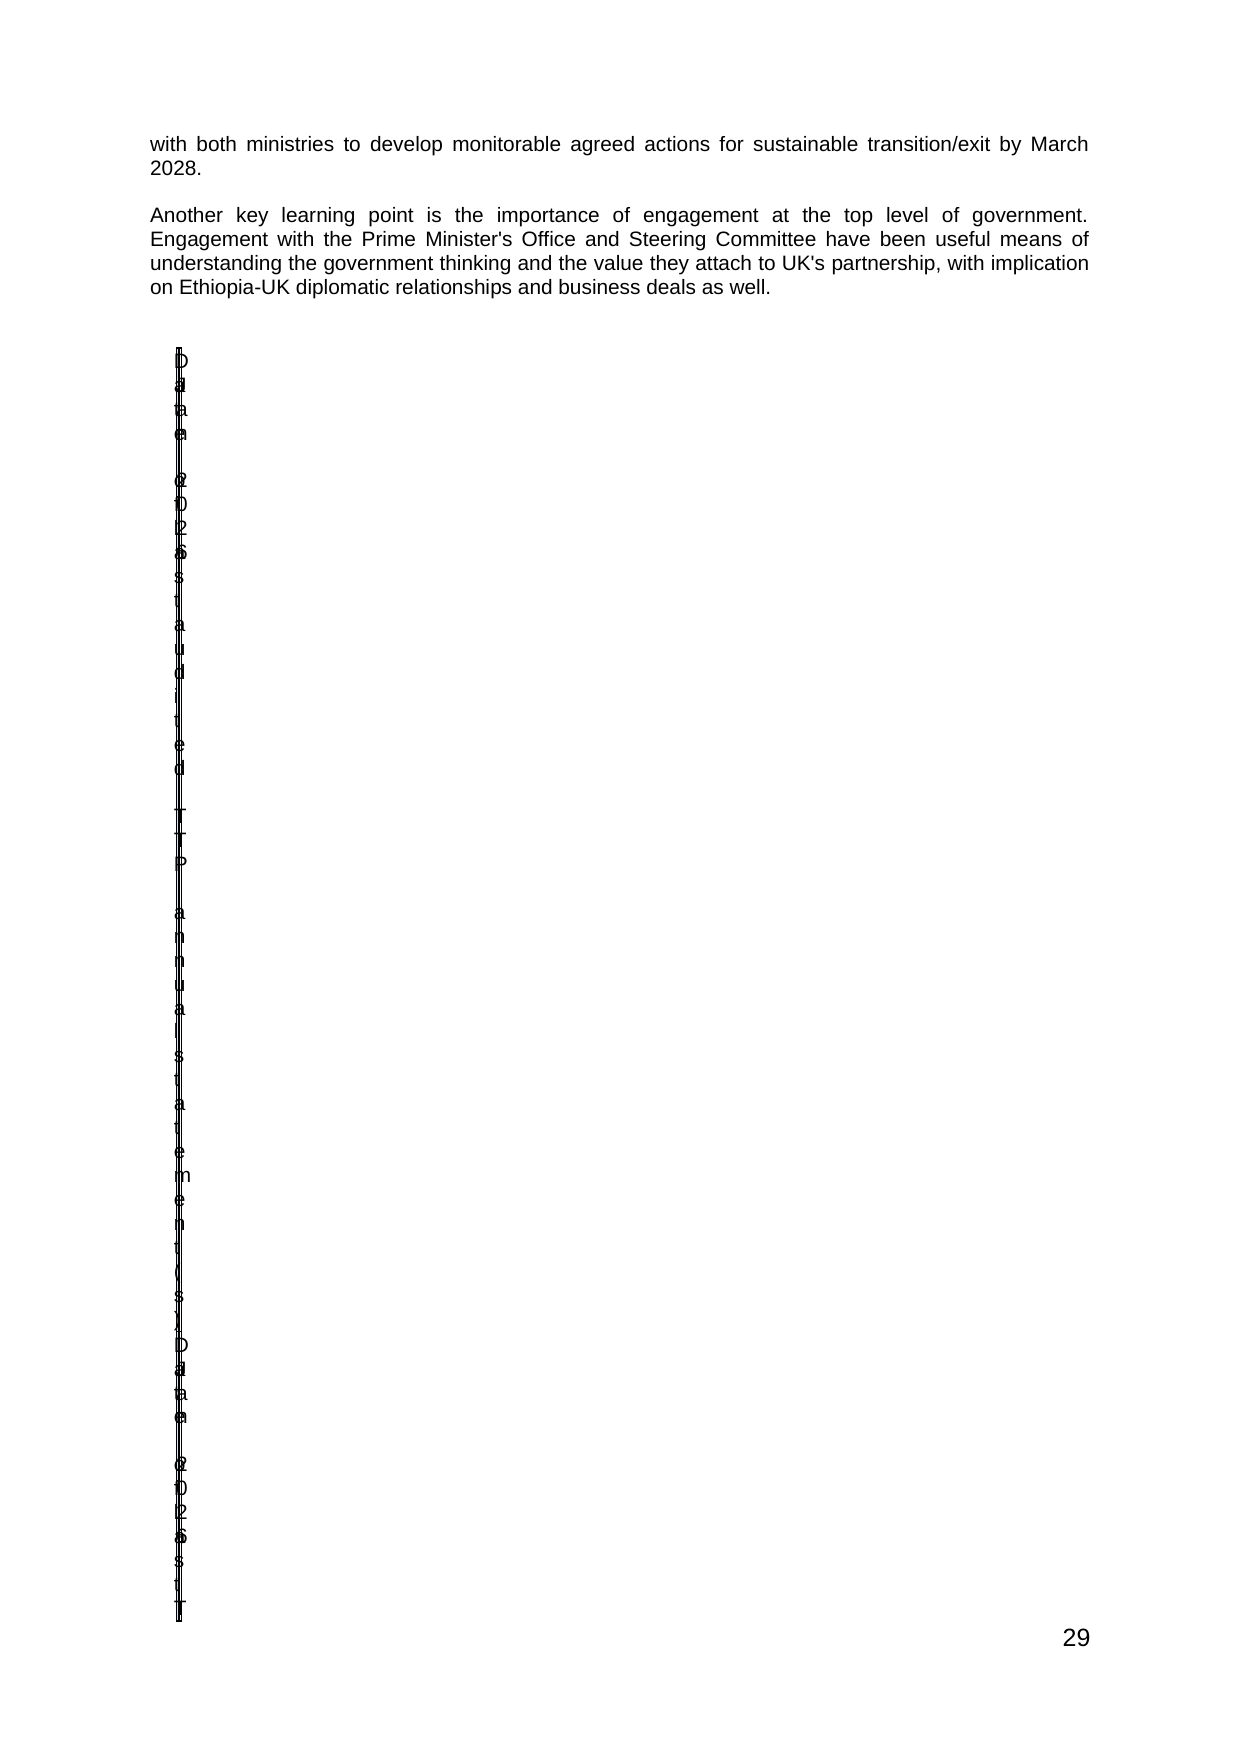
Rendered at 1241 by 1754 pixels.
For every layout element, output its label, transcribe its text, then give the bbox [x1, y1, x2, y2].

text Another key learning point is the importance of engagement at the top level of government. Engagement with the Prime Minister's Office and Steering Committee have been useful means of understanding the government thinking and the value they attach to UK's partnership, with implication on Ethiopia-UK diplomatic relationships and business deals as well. [150, 203, 1090, 299]
text with both ministries to develop monitorable agreed actions for sustainable transition/exit by March 2028. [150, 131, 1090, 179]
